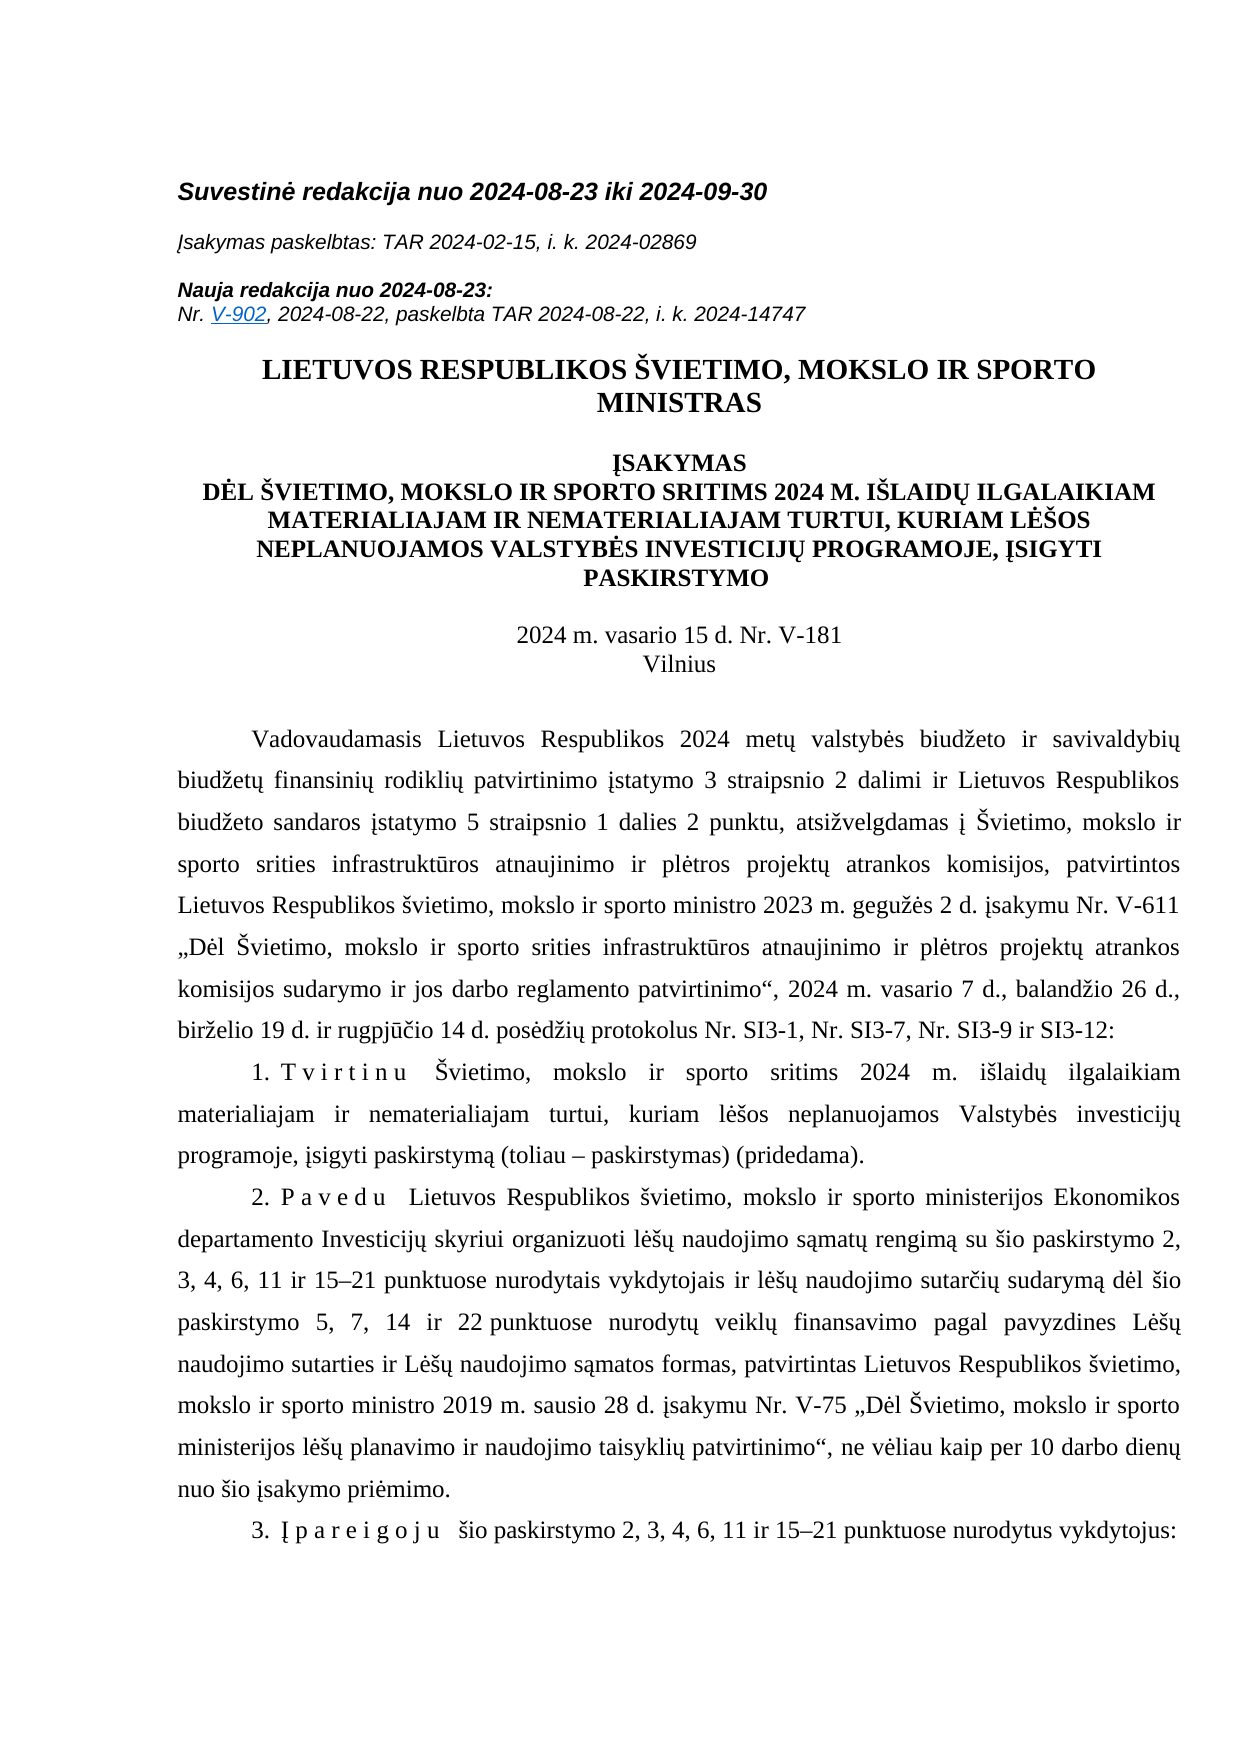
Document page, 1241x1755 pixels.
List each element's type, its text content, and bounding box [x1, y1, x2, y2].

text Nr. V-902, 2024-08-22, paskelbta TAR 2024-08-22, i. k. 2024-14747 [177, 302, 1181, 326]
text 2024 m. vasario 15 d. Nr. V-181 [177, 620, 1181, 649]
text Suvestinė redakcija nuo 2024-08-23 iki 2024-09-30 [177, 177, 1181, 206]
text Įsakymas paskelbtas: TAR 2024-02-15, i. k. 2024-02869 [177, 230, 1181, 254]
text 1. Tvirtinu Švietimo, mokslo ir sporto sritims 2024 m. išlaidų ilgalaikiam materialiajam ir nematerialiajam turtui, kuriam lėšos neplanuojamos Valstybės investicijų programoje, įsigyti paskirstymą (toliau – paskirstymas) (pridedama). [177, 1044, 1181, 1169]
text DĖL ŠVIETIMO, MOKSLO IR SPORTO SRITIMS 2024 M. IŠLAIDŲ ILGALAIKIAM MATERIALIAJAM IR NEMATERIALIAJAM TURTUI, KURIAM LĖŠOS NEPLANUOJAMOS VALSTYBĖS INVESTICIJŲ PROGRAMOJE, ĮSIGYTI PASKIRSTYMO [177, 477, 1181, 592]
text 3. Įpareigoju šio paskirstymo 2, 3, 4, 6, 11 ir 15–21 punktuose nurodytus vykdytojus: [177, 1503, 1181, 1544]
text 2. Pavedu Lietuvos Respublikos švietimo, mokslo ir sporto ministerijos Ekonomikos departamento Investicijų skyriui organizuoti lėšų naudojimo sąmatų rengimą su šio paskirstymo 2, 3, 4, 6, 11 ir 15–21 punktuose nurodytais vykdytojais ir lėšų naudojimo sutarčių sudarymą dėl šio paskirstymo 5, 7, 14 ir 22 punktuose nurodytų veiklų finansavimo pagal pavyzdines Lėšų naudojimo sutarties ir Lėšų naudojimo sąmatos formas, patvirtintas Lietuvos Respublikos švietimo, mokslo ir sporto ministro 2019 m. sausio 28 d. įsakymu Nr. V-75 „Dėl Švietimo, mokslo ir sporto ministerijos lėšų planavimo ir naudojimo taisyklių patvirtinimo“, ne vėliau kaip per 10 darbo dienų nuo šio įsakymo priėmimo. [177, 1169, 1181, 1503]
text Vilnius [177, 649, 1181, 678]
text Vadovaudamasis Lietuvos Respublikos 2024 metų valstybės biudžeto ir savivaldybių biudžetų finansinių rodiklių patvirtinimo įstatymo 3 straipsnio 2 dalimi ir Lietuvos Respublikos biudžeto sandaros įstatymo 5 straipsnio 1 dalies 2 punktu, atsižvelgdamas į Švietimo, mokslo ir sporto srities infrastruktūros atnaujinimo ir plėtros projektų atrankos komisijos, patvirtintos Lietuvos Respublikos švietimo, mokslo ir sporto ministro 2023 m. gegužės 2 d. įsakymu Nr. V-611 „Dėl Švietimo, mokslo ir sporto srities infrastruktūros atnaujinimo ir plėtros projektų atrankos komisijos sudarymo ir jos darbo reglamento patvirtinimo“, 2024 m. vasario 7 d., balandžio 26 d., birželio 19 d. ir rugpjūčio 14 d. posėdžių protokolus Nr. SI3-1, Nr. SI3-7, Nr. SI3-9 ir SI3-12: [177, 711, 1181, 1044]
text Nauja redakcija nuo 2024-08-23: [177, 278, 1181, 302]
text LIETUVOS RESPUBLIKOS ŠVIETIMO, MOKSLO IR SPORTO MINISTRAS [177, 352, 1181, 419]
text ĮSAKYMAS [177, 448, 1181, 477]
